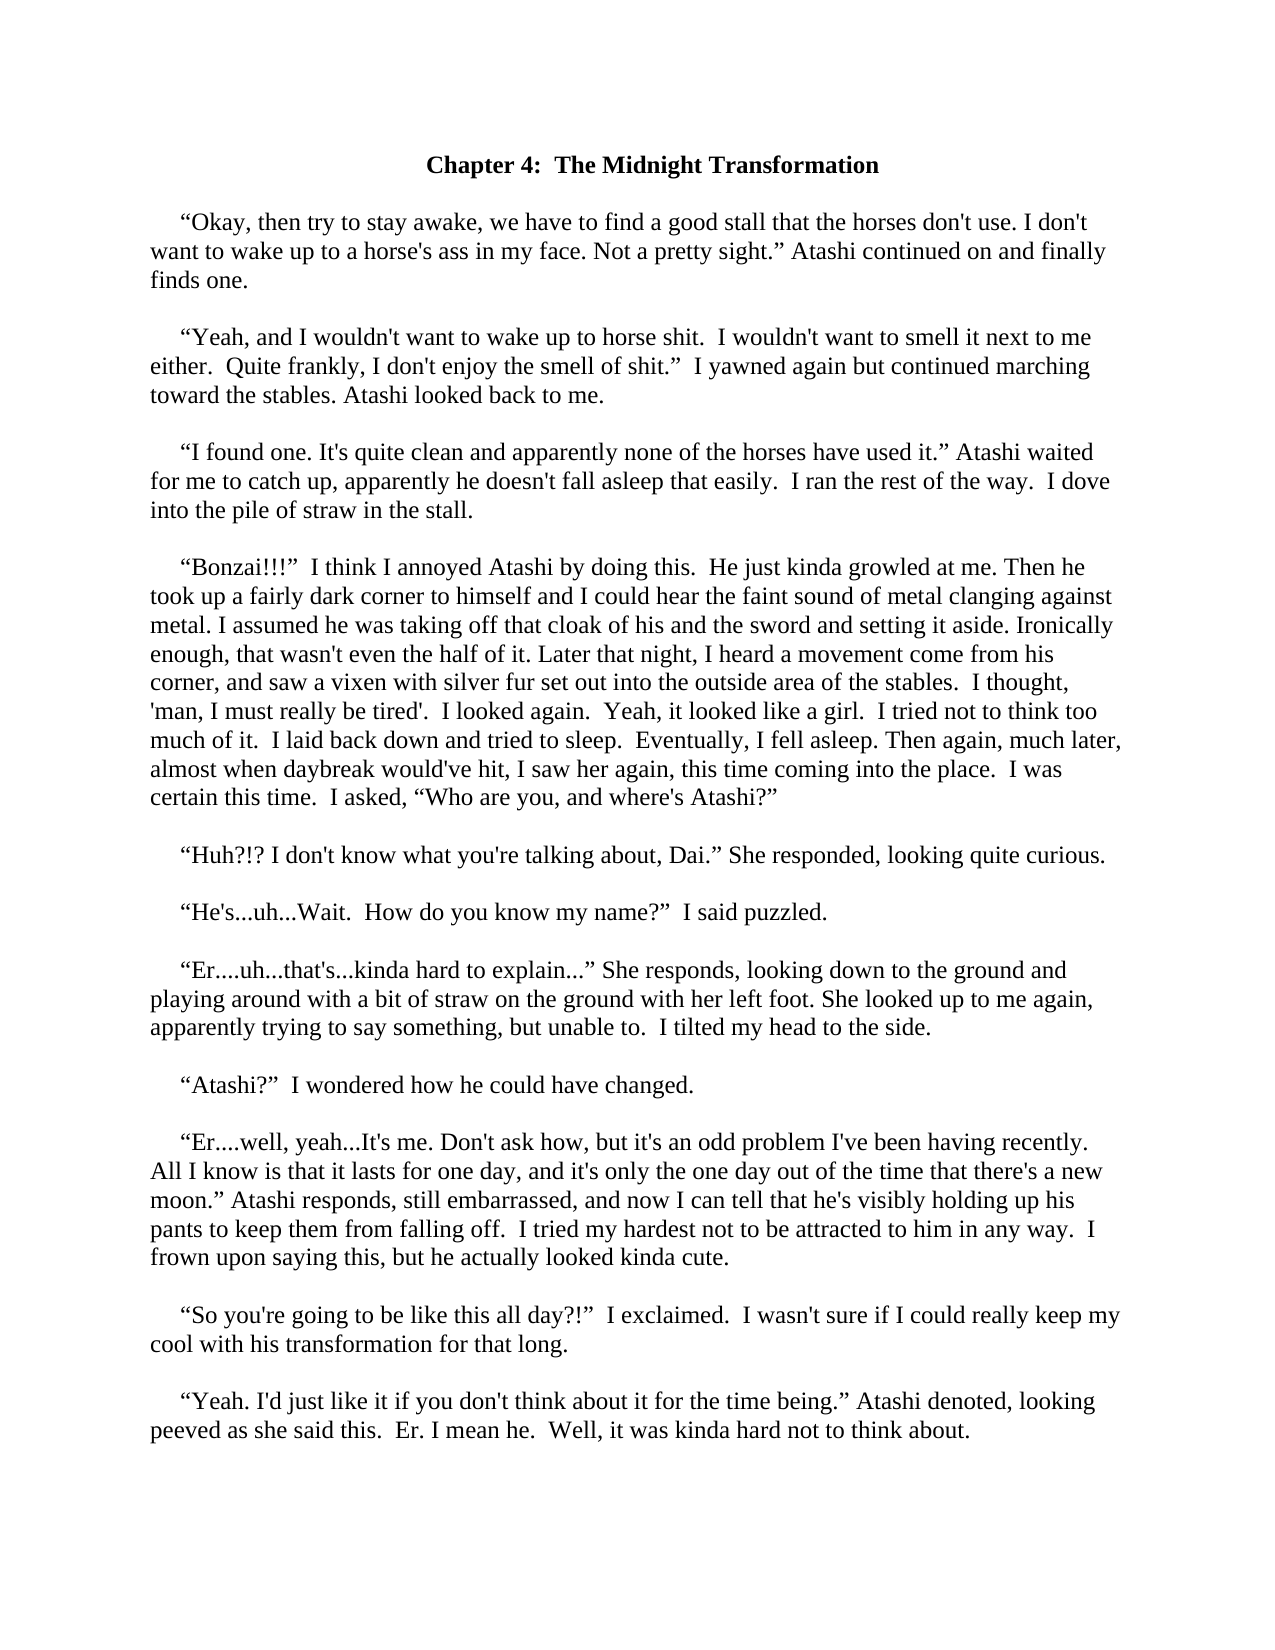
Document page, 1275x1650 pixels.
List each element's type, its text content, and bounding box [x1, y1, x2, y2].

text “Er....uh...that's...kinda hard to explain...” She responds, looking down to the ground and playing around with a bit of straw on the ground with her left foot. She looked up to me again, apparently trying to say something, but unable to. I tilted my head to the side. [150, 955, 1125, 1041]
text “I found one. It's quite clean and apparently none of the horses have used it.” Atashi waited for me to catch up, apparently he doesn't fall asleep that easily. I ran the rest of the way. I dove into the pile of straw in the stall. [150, 437, 1125, 524]
text “He's...uh...Wait. How do you know my name?” I said puzzled. [150, 897, 1125, 926]
text “Atashi?” I wondered how he could have changed. [150, 1070, 1125, 1099]
text “Okay, then try to stay awake, we have to find a good stall that the horses don't use. I don't want to wake up to a horse's ass in my face. Not a pretty sight.” Atashi continued on and finally finds one. [150, 207, 1125, 294]
text “Huh?!? I don't know what you're talking about, Dai.” She responded, looking quite curious. [150, 840, 1125, 869]
text “Yeah, and I wouldn't want to wake up to horse shit. I wouldn't want to smell it next to me either. Quite frankly, I don't enjoy the smell of shit.” I yawned again but continued marching toward the stables. Atashi looked back to me. [150, 322, 1125, 409]
text “Er....well, yeah...It's me. Don't ask how, but it's an odd problem I've been having recently. All I know is that it lasts for one day, and it's only the one day out of the time that there's a new moon.” Atashi responds, still embarrassed, and now I can tell that he's visibly holding up his pants to keep them from falling off. I tried my hardest not to be attracted to him in any way. I frown upon saying this, but he actually looked kinda cute. [150, 1127, 1125, 1271]
text “Yeah. I'd just like it if you don't think about it for the time being.” Atashi denoted, looking peeved as she said this. Er. I mean he. Well, it was kinda hard not to think about. [150, 1386, 1125, 1444]
text “So you're going to be like this all day?!” I exclaimed. I wasn't sure if I could really keep my cool with his transformation for that long. [150, 1300, 1125, 1357]
text Chapter 4: The Midnight Transformation [150, 150, 1125, 179]
text “Bonzai!!!” I think I annoyed Atashi by doing this. He just kinda growled at me. Then he took up a fairly dark corner to himself and I could hear the faint sound of metal clanging against metal. I assumed he was taking off that cloak of his and the sword and setting it aside. Ironically enough, that wasn't even the half of it. Later that night, I heard a movement come from his corner, and saw a vixen with silver fur set out into the outside area of the stables. I thought, 'man, I must really be tired'. I looked again. Yeah, it looked like a girl. I tried not to think too much of it. I laid back down and tried to sleep. Eventually, I fell asleep. Then again, much later, almost when daybreak would've hit, I saw her again, this time coming into the place. I was certain this time. I asked, “Who are you, and where's Atashi?” [150, 552, 1125, 811]
